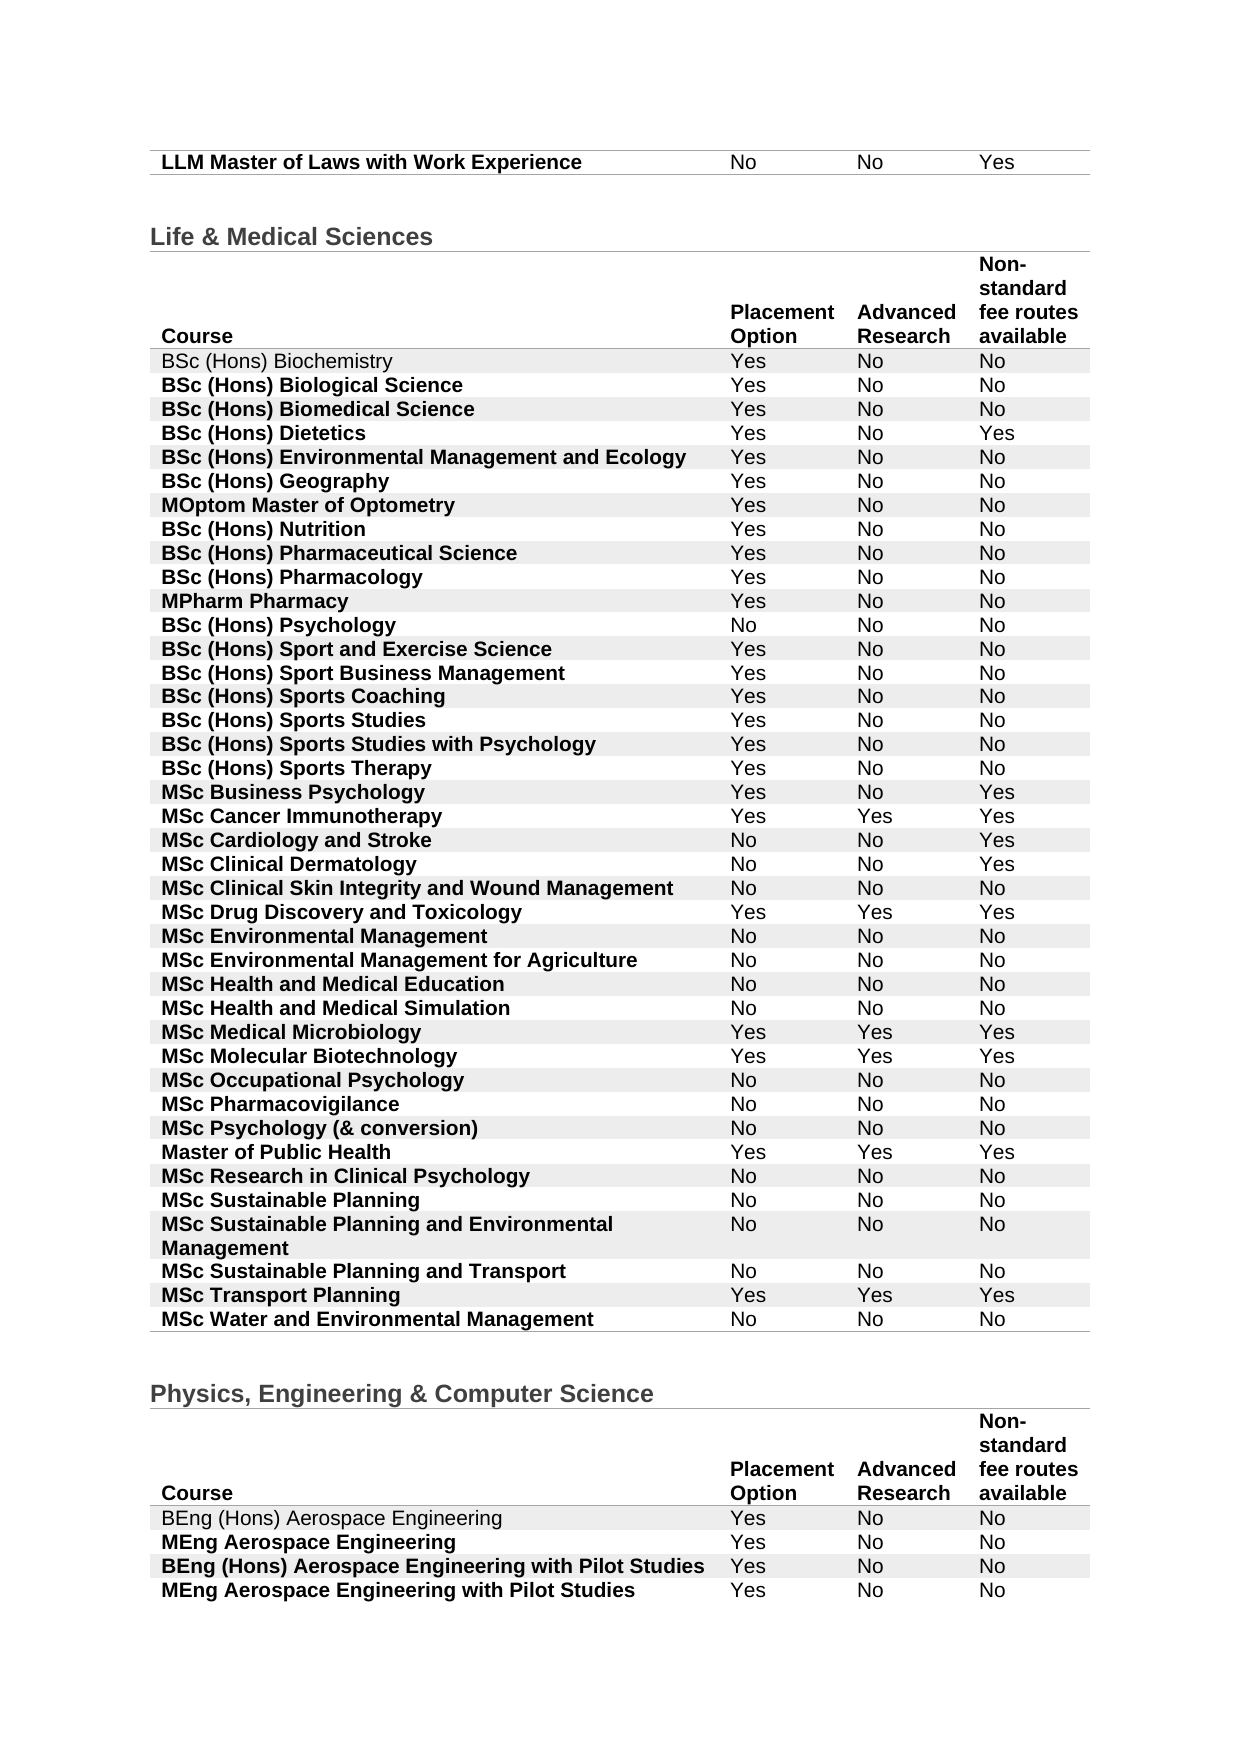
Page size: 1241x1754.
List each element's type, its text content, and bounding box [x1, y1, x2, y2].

table_cell Yes [719, 1530, 846, 1554]
table_cell BEng (Hons) Aerospace Engineering [150, 1506, 719, 1530]
table_cell No [846, 732, 968, 756]
table_header Course [150, 1409, 719, 1505]
table_cell No [846, 1068, 968, 1092]
table_cell Yes [968, 1020, 1090, 1044]
table_cell BSc (Hons) Geography [150, 469, 719, 493]
table_cell No [968, 1307, 1090, 1331]
table_cell No [968, 565, 1090, 588]
table_cell No [968, 1211, 1090, 1259]
table_cell MSc Cardiology and Stroke [150, 828, 719, 852]
table_cell No [846, 780, 968, 804]
table_cell Master of Public Health [150, 1140, 719, 1163]
table_cell Yes [719, 517, 846, 541]
table_cell Yes [846, 804, 968, 828]
table_cell BSc (Hons) Sports Studies with Psychology [150, 732, 719, 756]
table_cell MSc Occupational Psychology [150, 1068, 719, 1092]
table_cell Yes [719, 1554, 846, 1578]
table_cell MSc Business Psychology [150, 780, 719, 804]
table_cell Yes [846, 1044, 968, 1068]
table_cell MSc Cancer Immunotherapy [150, 804, 719, 828]
table_cell No [968, 1554, 1090, 1578]
table_cell No [968, 732, 1090, 756]
table_cell Yes [719, 660, 846, 684]
table_cell No [719, 1164, 846, 1187]
table_cell BSc (Hons) Biological Science [150, 373, 719, 397]
table_cell No [719, 948, 846, 972]
table_cell Yes [719, 397, 846, 421]
table_header Placement Option [719, 252, 846, 348]
table_cell BSc (Hons) Environmental Management and Ecology [150, 445, 719, 469]
table_cell Yes [968, 828, 1090, 852]
table_cell No [846, 397, 968, 421]
table_header Advanced Research [846, 1409, 968, 1505]
table_cell BSc (Hons) Sport Business Management [150, 660, 719, 684]
table_cell MSc Environmental Management for Agriculture [150, 948, 719, 972]
table_cell Yes [719, 493, 846, 517]
table_cell No [968, 469, 1090, 493]
table_cell No [846, 517, 968, 541]
table_cell MSc Environmental Management [150, 924, 719, 948]
table_cell Yes [846, 900, 968, 924]
table_cell No [968, 1092, 1090, 1116]
table_cell BSc (Hons) Pharmacology [150, 565, 719, 588]
table_cell Yes [719, 1140, 846, 1163]
table_cell No [719, 876, 846, 900]
table_cell No [968, 636, 1090, 660]
table_cell No [845, 151, 967, 174]
table_cell No [846, 373, 968, 397]
table_cell MSc Clinical Dermatology [150, 852, 719, 876]
table_cell Yes [719, 469, 846, 493]
table_cell No [846, 828, 968, 852]
table_cell No [846, 756, 968, 780]
table_cell No [968, 1116, 1090, 1139]
table_cell Yes [846, 1020, 968, 1044]
table_cell No [719, 1259, 846, 1283]
table_cell No [968, 876, 1090, 900]
table_cell No [968, 613, 1090, 636]
table_cell No [719, 996, 846, 1020]
table_cell Yes [968, 151, 1090, 174]
table_cell Yes [719, 349, 846, 373]
table_cell No [846, 421, 968, 445]
table_cell No [846, 708, 968, 732]
table_cell No [968, 397, 1090, 421]
table_cell No [846, 948, 968, 972]
table_cell Yes [719, 684, 846, 708]
table_header Non-standard fee routes available [968, 1409, 1090, 1505]
table_cell Yes [968, 804, 1090, 828]
table_header Non-standard fee routes available [968, 252, 1090, 348]
table_cell No [968, 684, 1090, 708]
table_cell No [719, 1188, 846, 1211]
table_cell No [968, 1506, 1090, 1530]
table_cell Yes [846, 1283, 968, 1307]
table_cell MSc Clinical Skin Integrity and Wound Management [150, 876, 719, 900]
table_cell Yes [719, 1044, 846, 1068]
table_cell Yes [719, 1578, 846, 1602]
table_cell BSc (Hons) Dietetics [150, 421, 719, 445]
table_cell Yes [968, 900, 1090, 924]
table_cell No [968, 972, 1090, 996]
table_cell MSc Health and Medical Education [150, 972, 719, 996]
table_cell Yes [719, 541, 846, 564]
table_cell No [846, 996, 968, 1020]
table_cell MOptom Master of Optometry [150, 493, 719, 517]
table_cell No [846, 469, 968, 493]
table_cell No [719, 151, 845, 174]
table_cell MSc Transport Planning [150, 1283, 719, 1307]
table_cell No [846, 1307, 968, 1331]
table_cell Yes [968, 852, 1090, 876]
table_cell Yes [719, 1283, 846, 1307]
table_cell MSc Health and Medical Simulation [150, 996, 719, 1020]
table_cell Yes [719, 421, 846, 445]
table_cell No [846, 1092, 968, 1116]
table_cell Yes [719, 373, 846, 397]
table_cell MEng Aerospace Engineering with Pilot Studies [150, 1578, 719, 1602]
table_cell Yes [968, 780, 1090, 804]
table_cell No [968, 660, 1090, 684]
table_cell No [846, 349, 968, 373]
table_cell MSc Sustainable Planning and Environmental Management [150, 1211, 719, 1259]
table_cell No [968, 1259, 1090, 1283]
table_cell MSc Water and Environmental Management [150, 1307, 719, 1331]
table_cell No [968, 948, 1090, 972]
table_cell LLM Master of Laws with Work Experience [150, 151, 718, 174]
table_cell Yes [719, 780, 846, 804]
table_cell BSc (Hons) Nutrition [150, 517, 719, 541]
table_cell MSc Drug Discovery and Toxicology [150, 900, 719, 924]
table_cell BSc (Hons) Pharmaceutical Science [150, 541, 719, 564]
table_cell No [719, 1068, 846, 1092]
table_cell No [846, 684, 968, 708]
table_cell No [846, 493, 968, 517]
subtitle Physics, Engineering & Computer Science [150, 1379, 1090, 1408]
table_cell No [719, 972, 846, 996]
table_cell No [846, 589, 968, 612]
table_cell No [968, 493, 1090, 517]
table_cell No [846, 924, 968, 948]
table_cell No [846, 1116, 968, 1139]
table_cell Yes [968, 421, 1090, 445]
table_cell No [968, 517, 1090, 541]
table_cell Yes [719, 756, 846, 780]
table_cell No [719, 924, 846, 948]
table_cell No [846, 1506, 968, 1530]
table_cell Yes [719, 589, 846, 612]
table_cell No [968, 349, 1090, 373]
table_cell Yes [968, 1044, 1090, 1068]
table_cell MEng Aerospace Engineering [150, 1530, 719, 1554]
table_cell Yes [719, 636, 846, 660]
table_cell MSc Psychology (& conversion) [150, 1116, 719, 1139]
table_cell No [968, 1068, 1090, 1092]
table_cell No [719, 613, 846, 636]
table_cell No [846, 852, 968, 876]
table_cell Yes [719, 445, 846, 469]
table_cell Yes [719, 1020, 846, 1044]
table_header Placement Option [719, 1409, 846, 1505]
table_cell No [846, 613, 968, 636]
table_cell BSc (Hons) Sports Studies [150, 708, 719, 732]
table_cell No [968, 708, 1090, 732]
table_cell No [719, 1211, 846, 1259]
table_cell Yes [719, 565, 846, 588]
table_header Course [150, 252, 719, 348]
table_cell Yes [719, 900, 846, 924]
table_cell No [846, 565, 968, 588]
table_cell BSc (Hons) Biochemistry [150, 349, 719, 373]
table_cell No [846, 1554, 968, 1578]
table_cell No [968, 445, 1090, 469]
table_cell Yes [719, 708, 846, 732]
table_cell No [846, 636, 968, 660]
table_cell No [968, 924, 1090, 948]
table_cell No [846, 660, 968, 684]
table_cell No [846, 1259, 968, 1283]
table_cell Yes [719, 732, 846, 756]
table_cell No [719, 852, 846, 876]
table_cell BSc (Hons) Psychology [150, 613, 719, 636]
table_cell No [968, 373, 1090, 397]
table_cell MSc Pharmacovigilance [150, 1092, 719, 1116]
table_cell BSc (Hons) Sports Coaching [150, 684, 719, 708]
table_cell Yes [846, 1140, 968, 1163]
table_cell BEng (Hons) Aerospace Engineering with Pilot Studies [150, 1554, 719, 1578]
table_cell No [846, 1164, 968, 1187]
table_cell No [968, 996, 1090, 1020]
table_cell BSc (Hons) Sports Therapy [150, 756, 719, 780]
table_cell MPharm Pharmacy [150, 589, 719, 612]
table_cell No [968, 1164, 1090, 1187]
table_cell No [968, 1578, 1090, 1602]
table_cell No [968, 1530, 1090, 1554]
table_cell No [846, 541, 968, 564]
table_cell BSc (Hons) Sport and Exercise Science [150, 636, 719, 660]
table_cell MSc Molecular Biotechnology [150, 1044, 719, 1068]
table_cell Yes [968, 1140, 1090, 1163]
table_cell MSc Medical Microbiology [150, 1020, 719, 1044]
table_cell No [719, 828, 846, 852]
table_cell Yes [719, 1506, 846, 1530]
table_cell No [968, 756, 1090, 780]
table_cell No [846, 876, 968, 900]
table_cell No [719, 1116, 846, 1139]
table_cell No [719, 1092, 846, 1116]
table_cell No [968, 541, 1090, 564]
table_cell No [846, 1211, 968, 1259]
table_cell MSc Research in Clinical Psychology [150, 1164, 719, 1187]
table_cell Yes [968, 1283, 1090, 1307]
subtitle Life & Medical Sciences [150, 222, 1090, 251]
table_cell No [846, 445, 968, 469]
table_cell No [719, 1307, 846, 1331]
table_cell BSc (Hons) Biomedical Science [150, 397, 719, 421]
table_cell No [968, 589, 1090, 612]
table_cell No [846, 1578, 968, 1602]
table_cell Yes [719, 804, 846, 828]
table_cell No [846, 1530, 968, 1554]
table_cell No [846, 972, 968, 996]
table_cell MSc Sustainable Planning [150, 1188, 719, 1211]
table_cell No [968, 1188, 1090, 1211]
table_cell No [846, 1188, 968, 1211]
table_header Advanced Research [846, 252, 968, 348]
table_cell MSc Sustainable Planning and Transport [150, 1259, 719, 1283]
